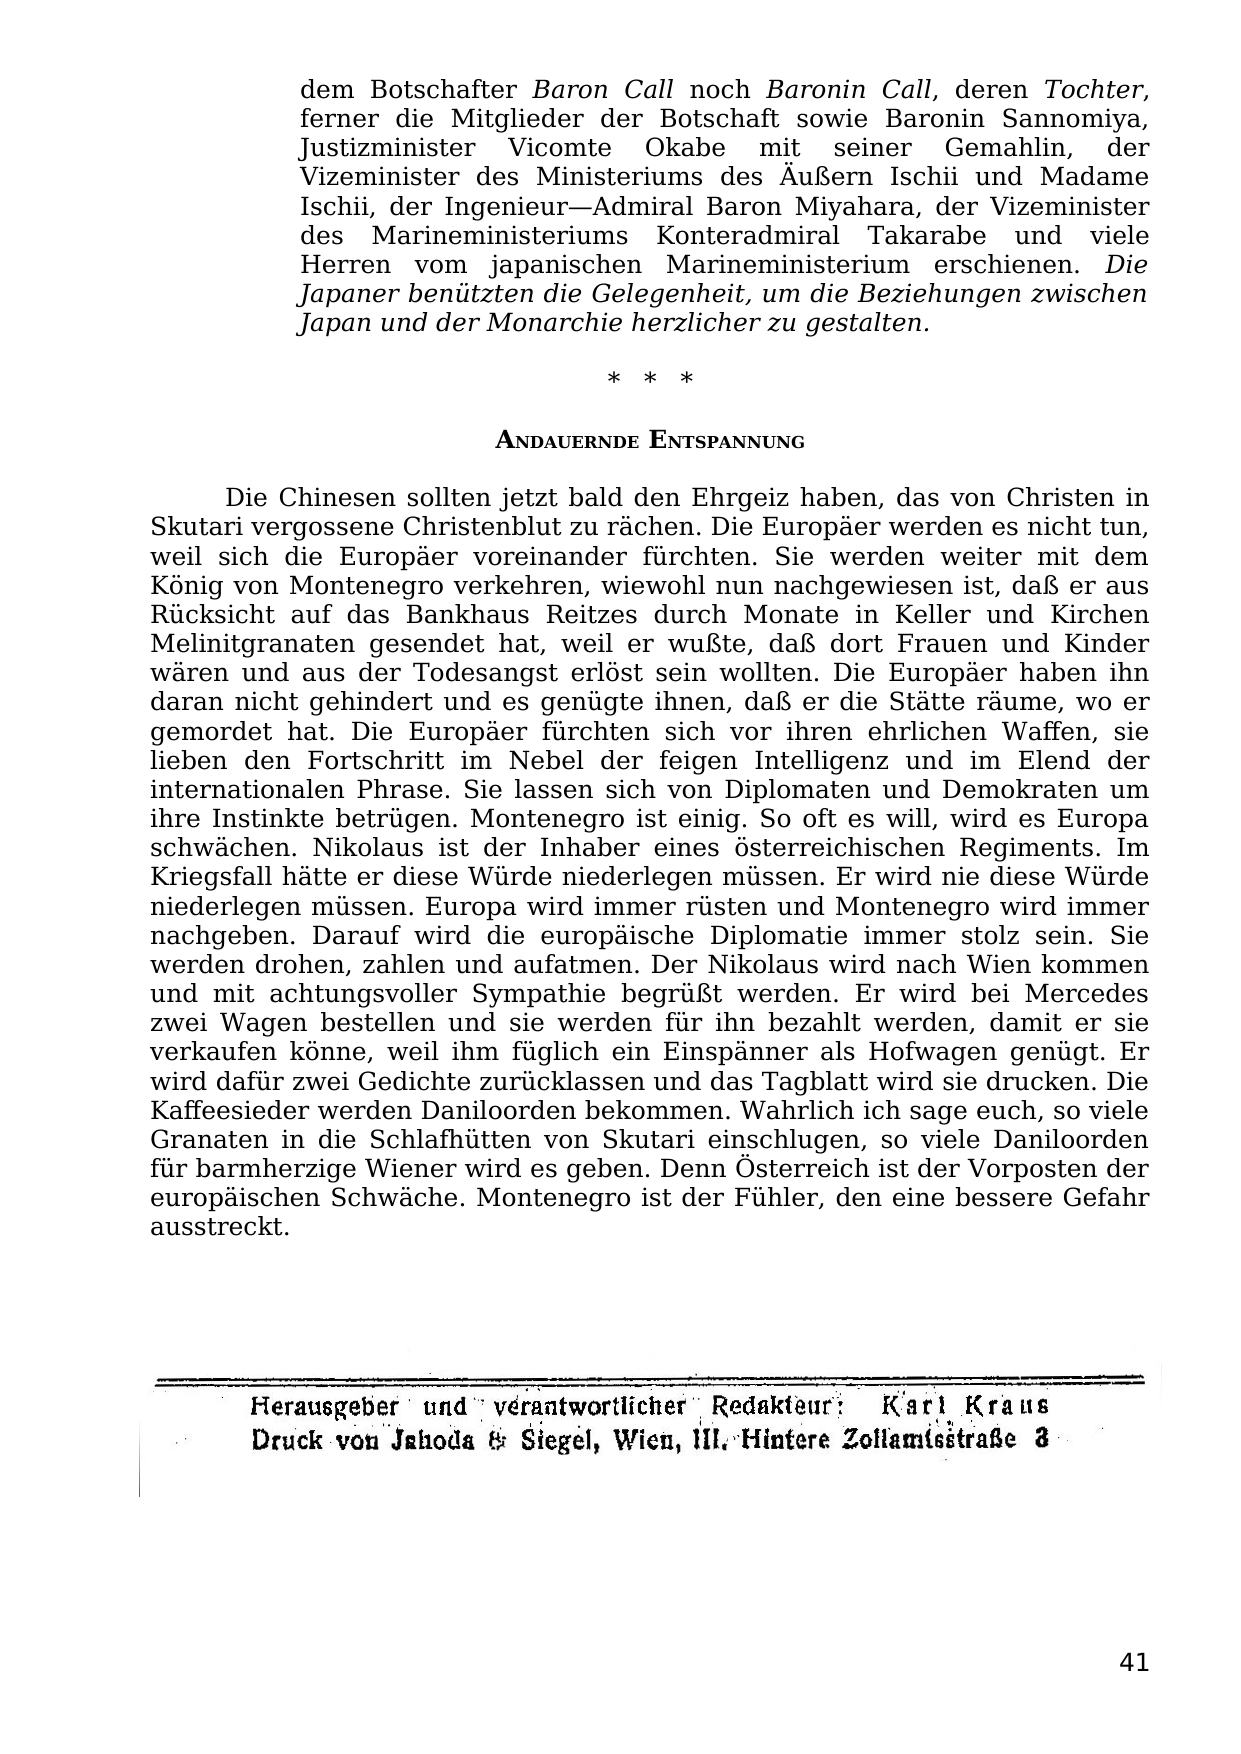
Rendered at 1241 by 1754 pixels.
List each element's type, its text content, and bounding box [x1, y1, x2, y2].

text Die Chinesen sollten jetzt bald den Ehrgeiz haben, das von Christen in Skutari vergossene Christenblut zu rächen. Die Europäer werden es nicht tun, weil sich die Europäer voreinander fürchten. Sie werden weiter mit dem König von Montenegro verkehren, wiewohl nun nachgewiesen ist, daß er aus Rücksicht auf das Bankhaus Reitzes durch Monate in Keller und Kirchen Melinitgranaten gesendet hat, weil er wußte, daß dort Frauen und Kinder wären und aus der Todesangst erlöst sein wollten. Die Europäer haben ihn daran nicht gehindert und es genügte ihnen, daß er die Stätte räume, wo er gemordet hat. Die Europäer fürchten sich vor ihren ehrlichen Waffen, sie lieben den Fortschritt im Nebel der feigen Intelligenz und im Elend der internationalen Phrase. Sie lassen sich von Diplomaten und Demokraten um ihre Instinkte betrügen. Montenegro ist einig. So oft es will, wird es Europa schwächen. Nikolaus ist der Inhaber eines österreichischen Regiments. Im Kriegsfall hätte er diese Würde niederlegen müssen. Er wird nie diese Würde niederlegen müssen. Europa wird immer rüsten und Montenegro wird immer nachgeben. Darauf wird die europäische Diplomatie immer stolz sein. Sie werden drohen, zahlen und aufatmen. Der Nikolaus wird nach Wien kommen und mit achtungsvoller Sympathie begrüßt werden. Er wird bei Mercedes zwei Wagen bestellen und sie werden für ihn bezahlt werden, damit er sie verkaufen könne, weil ihm füglich ein Einspänner als Hofwagen genügt. Er wird dafür zwei Gedichte zurücklassen und das Tagblatt wird sie drucken. Die Kaffeesieder werden Daniloorden bekommen. Wahrlich ich sage euch, so viele Granaten in die Schlafhütten von Skutari einschlugen, so viele Daniloorden für barmherzige Wiener wird es geben. Denn Österreich ist der Vorposten der europäischen Schwäche. Montenegro ist der Fühler, den eine bessere Gefahr ausstreckt. [150, 483, 1151, 1242]
text dem Botschafter Baron Call noch Baronin Call, deren Tochter, ferner die Mitglieder der Botschaft sowie Baronin Sannomiya, Justizminister Vicomte Okabe mit seiner Gemahlin, der Vizeminister des Ministeriums des Äußern Ischii und Madame Ischii, der Ingenieur—Admiral Baron Miyahara, der Vizeminister des Marineministeriums Konteradmiral Takarabe und viele Herren vom japanischen Marineministerium erschienen. Die Japaner benützten die Gelegenheit, um die Beziehungen zwischen Japan und der Monarchie herzlicher zu gestalten. [300, 75, 1151, 337]
text * * * [150, 367, 1151, 396]
text Andauernde Entspannung [150, 396, 1151, 454]
picture [139, 1329, 1162, 1497]
